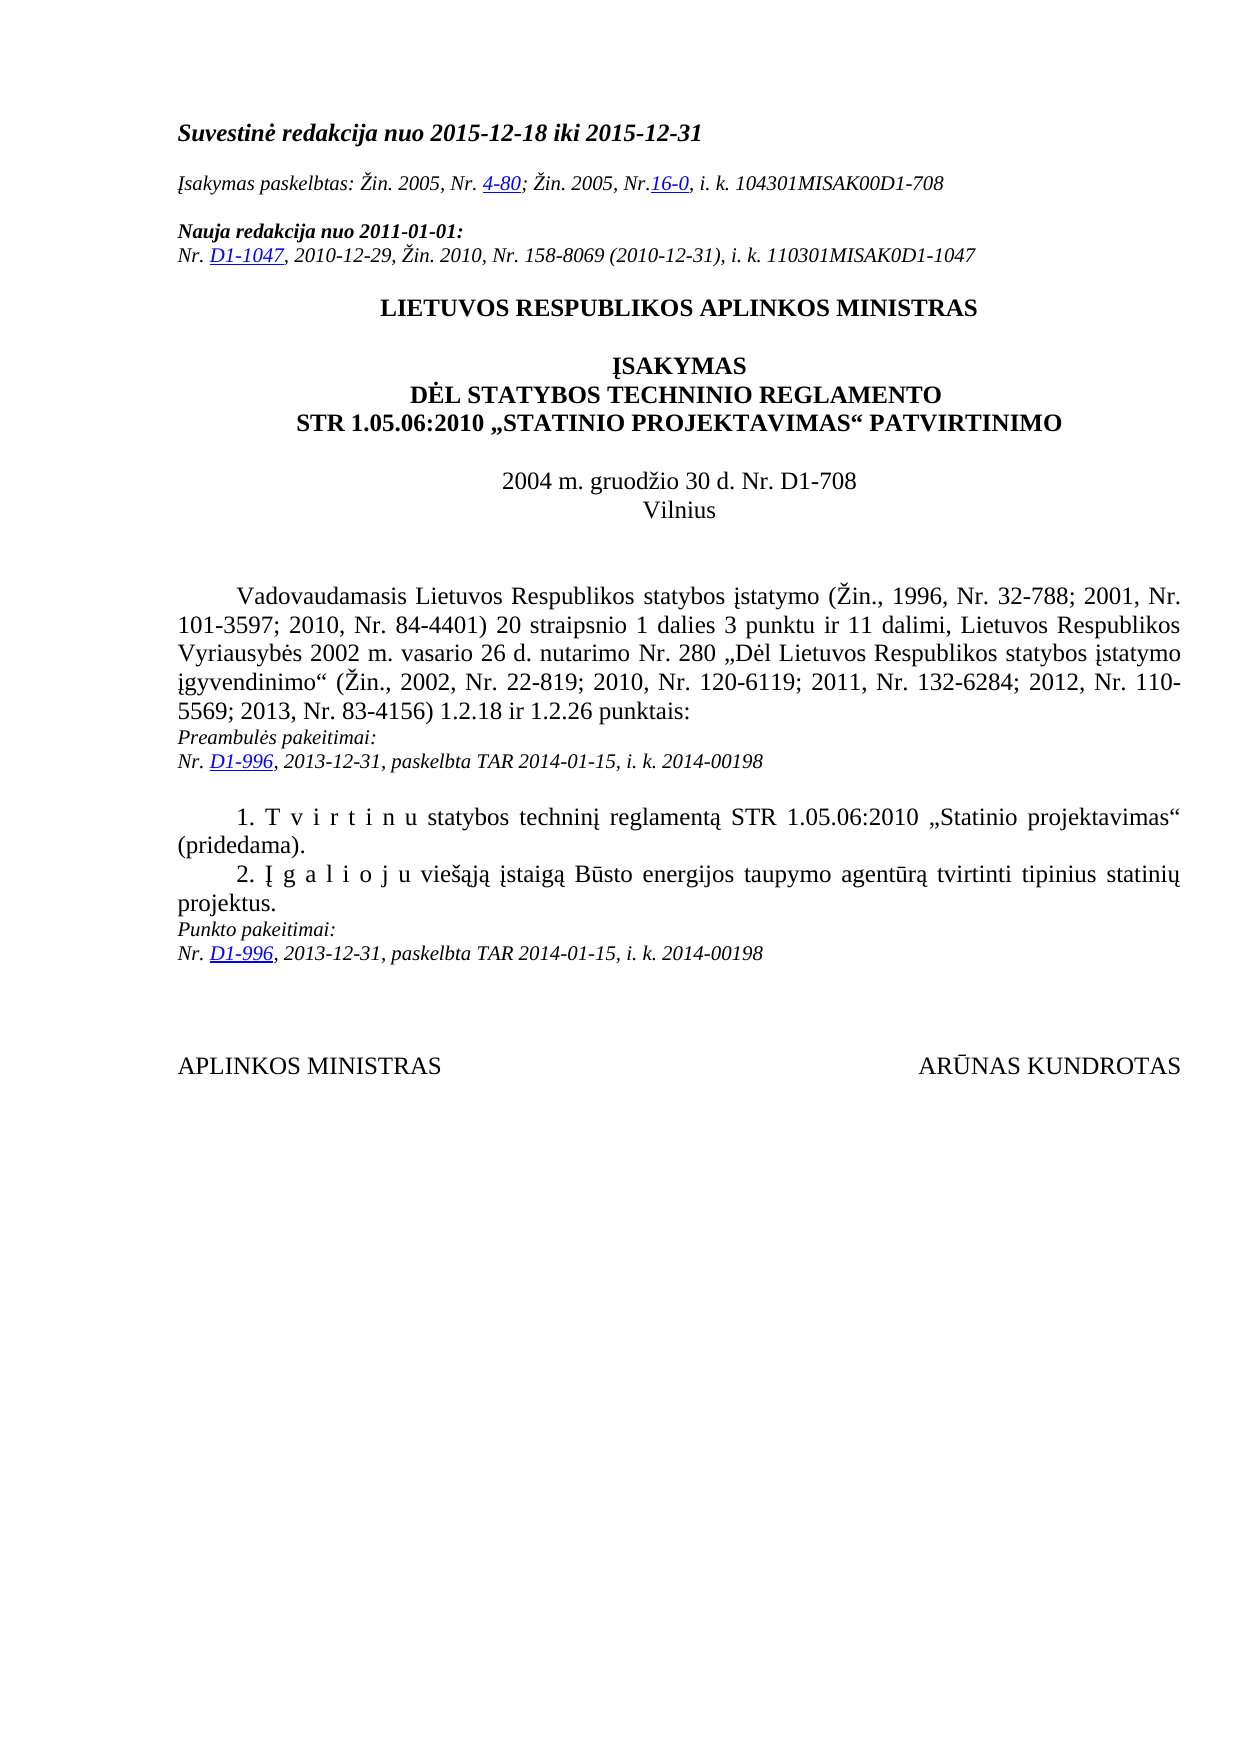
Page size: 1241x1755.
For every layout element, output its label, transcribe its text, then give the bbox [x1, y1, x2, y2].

text ĮSAKYMAS [177, 351, 1181, 380]
text 2. Į g a l i o j u viešąją įstaigą Būsto energijos taupymo agentūrą tvirtinti tipinius statinių projektus. [177, 859, 1181, 917]
text Nr. D1-996, 2013-12-31, paskelbta TAR 2014-01-15, i. k. 2014-00198 [177, 749, 1181, 773]
text Įsakymas paskelbtas: Žin. 2005, Nr. 4-80; Žin. 2005, Nr.16-0, i. k. 104301MISAK00D1-708 [177, 171, 1181, 195]
text Punkto pakeitimai: [177, 917, 1181, 941]
text Preambulės pakeitimai: [177, 725, 1181, 749]
text STR 1.05.06:2010 „STATINIO PROJEKTAVIMAS“ PATVIRTINIMO [177, 408, 1181, 437]
text Suvestinė redakcija nuo 2015-12-18 iki 2015-12-31 [177, 118, 1181, 147]
text Vilnius [177, 495, 1181, 523]
text Nr. D1-1047, 2010-12-29, Žin. 2010, Nr. 158-8069 (2010-12-31), i. k. 110301MISAK0D1-1047 [177, 243, 1181, 267]
text 2004 m. gruodžio 30 d. Nr. D1-708 [177, 466, 1181, 495]
text 1. T v i r t i n u statybos techninį reglamentą STR 1.05.06:2010 „Statinio projektavimas“ (pridedama). [177, 802, 1181, 859]
text DĖL STATYBOS TECHNINIO REGLAMENTO [177, 380, 1181, 408]
text LIETUVOS RESPUBLIKOS APLINKOS MINISTRAS [177, 293, 1181, 322]
text Nr. D1-996, 2013-12-31, paskelbta TAR 2014-01-15, i. k. 2014-00198 [177, 941, 1181, 965]
text Vadovaudamasis Lietuvos Respublikos statybos įstatymo (Žin., 1996, Nr. 32-788; 2001, Nr. 101-3597; 2010, Nr. 84-4401) 20 straipsnio 1 dalies 3 punktu ir 11 dalimi, Lietuvos Respublikos Vyriausybės 2002 m. vasario 26 d. nutarimo Nr. 280 „Dėl Lietuvos Respublikos statybos įstatymo įgyvendinimo“ (Žin., 2002, Nr. 22-819; 2010, Nr. 120-6119; 2011, Nr. 132-6284; 2012, Nr. 110-5569; 2013, Nr. 83-4156) 1.2.18 ir 1.2.26 punktais: [177, 581, 1181, 725]
text Nauja redakcija nuo 2011-01-01: [177, 219, 1181, 243]
text APLINKOS MINISTRAS ARŪNAS KUNDROTAS [177, 1051, 1181, 1080]
